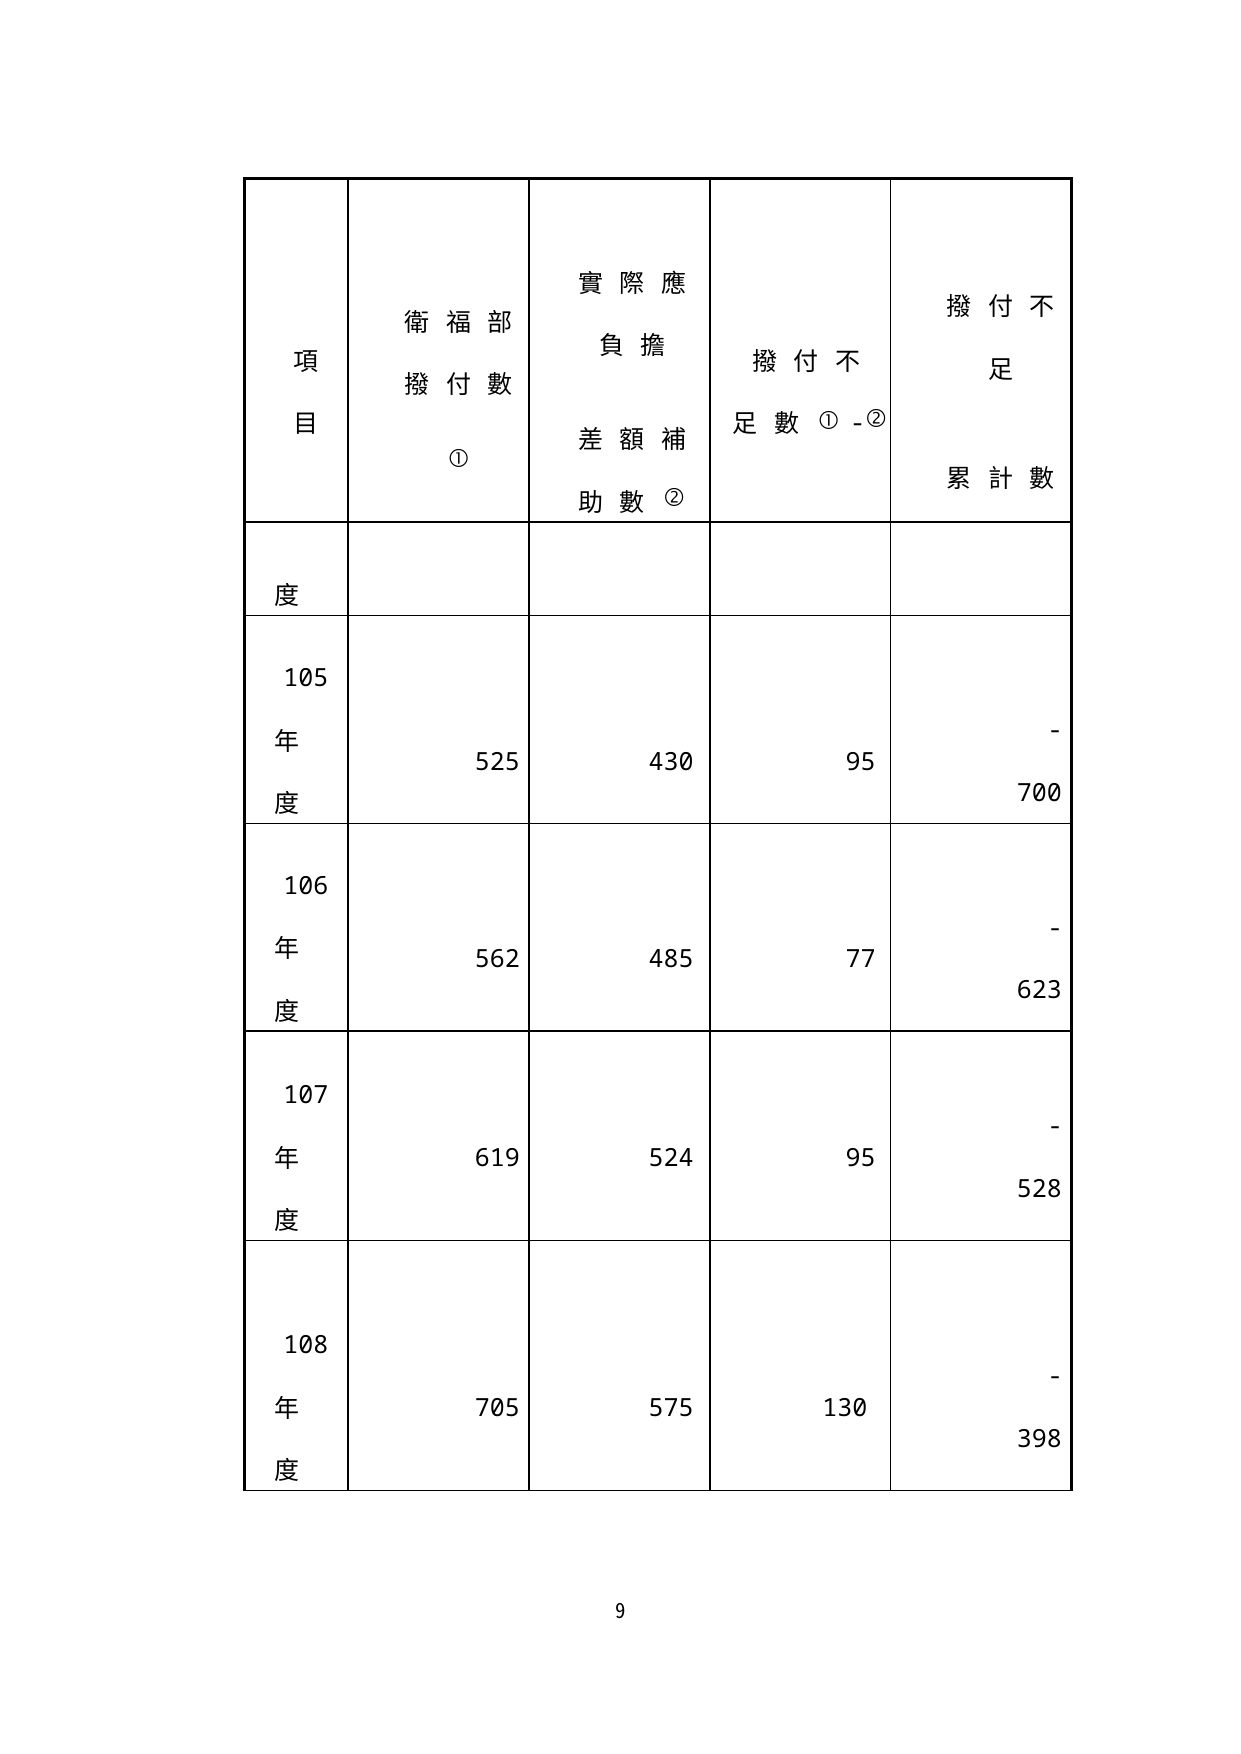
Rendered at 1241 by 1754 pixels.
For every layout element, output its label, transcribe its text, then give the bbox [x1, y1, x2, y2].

table_header 實際應負擔 差額補助數 [530, 180, 709, 521]
table_cell -623 [891, 824, 1070, 1030]
table_cell -528 [891, 1032, 1070, 1240]
table_header 撥付不足數- [711, 180, 890, 521]
table_cell [711, 523, 890, 615]
table_cell 485 [530, 824, 709, 1030]
table_cell 95 [711, 616, 890, 822]
table_cell 562 [349, 824, 528, 1030]
table_cell 107年度 [246, 1032, 347, 1240]
table_cell 77 [711, 824, 890, 1030]
table_header 項目 [246, 180, 347, 521]
table_cell 度 [246, 523, 347, 615]
table_cell 705 [349, 1241, 528, 1490]
table_cell 575 [530, 1241, 709, 1490]
table_cell 619 [349, 1032, 528, 1240]
table_cell 105年度 [246, 616, 347, 822]
table_cell [530, 523, 709, 615]
table_cell 524 [530, 1032, 709, 1240]
table_header 衛福部撥付數  [349, 180, 528, 521]
table_cell [891, 523, 1070, 615]
table_header 撥付不足 累計數 [891, 180, 1070, 521]
table_cell 108年度 [246, 1241, 347, 1490]
table_cell -700 [891, 616, 1070, 822]
table_cell 130 [711, 1241, 890, 1490]
table_cell 430 [530, 616, 709, 822]
table_cell -398 [891, 1241, 1070, 1490]
table_cell 106年度 [246, 824, 347, 1030]
table_cell 95 [711, 1032, 890, 1240]
table_cell [349, 523, 528, 615]
table_cell 525 [349, 616, 528, 822]
